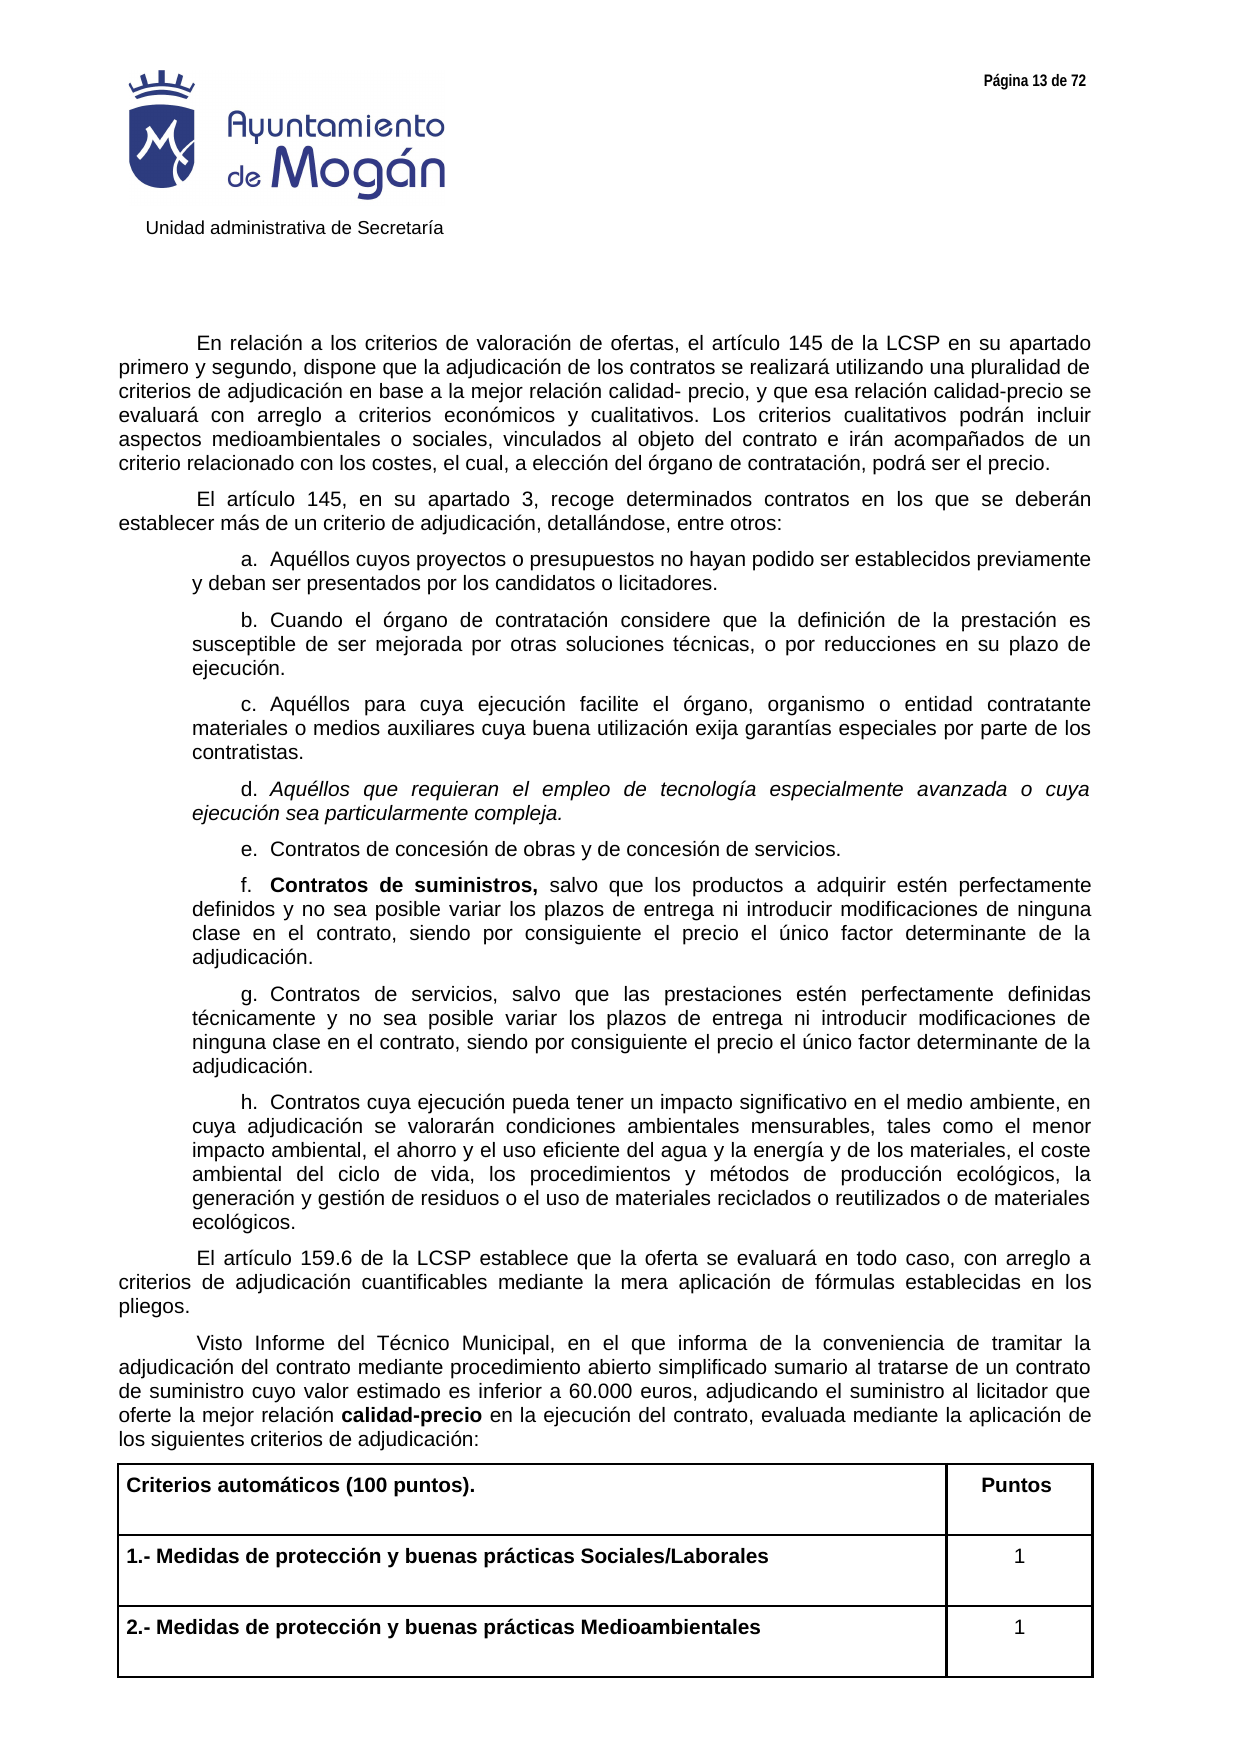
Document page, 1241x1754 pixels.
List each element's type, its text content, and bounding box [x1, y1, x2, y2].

list Contratos de concesión de obras y de concesión de servicios. [162, 837, 1092, 861]
list Aquéllos que requieran el empleo de tecnología especialmente avanzada o cuya ejecución sea particularmente compleja. [162, 776, 1092, 824]
text Visto Informe del Técnico Municipal, en el que informa de la conveniencia de tramitar la adjudicación del contrato mediante procedimiento abierto simplificado sumario al tratarse de un contrato de suministro cuyo valor estimado es inferior a 60.000 euros, adjudicando el suministro al licitador que oferte la mejor relación calidad-precio en la ejecución del contrato, evaluada mediante la aplicación de los siguientes criterios de adjudicación: [118, 1331, 1092, 1450]
list Contratos cuya ejecución pueda tener un impacto significativo en el medio ambiente, en cuya adjudicación se valorarán condiciones ambientales mensurables, tales como el menor impacto ambiental, el ahorro y el uso eficiente del agua y la energía y de los materiales, el coste ambiental del ciclo de vida, los procedimientos y métodos de producción ecológicos, la generación y gestión de residuos o el uso de materiales reciclados o reutilizados o de materiales ecológicos. [162, 1090, 1092, 1234]
table_cell 1.- Medidas de protección y buenas prácticas Sociales/Laborales [119, 1536, 945, 1605]
list Contratos de suministros, salvo que los productos a adquirir estén perfectamente definidos y no sea posible variar los plazos de entrega ni introducir modificaciones de ninguna clase en el contrato, siendo por consiguiente el precio el único factor determinante de la adjudicación. [162, 873, 1092, 969]
table_cell 2.- Medidas de protección y buenas prácticas Medioambientales [119, 1607, 945, 1676]
table_cell 1 [948, 1536, 1091, 1605]
table_header Criterios automáticos (100 puntos). [119, 1465, 945, 1534]
text El artículo 159.6 de la LCSP establece que la oferta se evaluará en todo caso, con arreglo a criterios de adjudicación cuantificables mediante la mera aplicación de fórmulas establecidas en los pliegos. [118, 1246, 1092, 1318]
list Aquéllos cuyos proyectos o presupuestos no hayan podido ser establecidos previamente y deban ser presentados por los candidatos o licitadores. [162, 547, 1092, 595]
text El artículo 145, en su apartado 3, recoge determinados contratos en los que se deberán establecer más de un criterio de adjudicación, detallándose, entre otros: [118, 487, 1092, 535]
table_header Puntos [948, 1465, 1091, 1534]
list Cuando el órgano de contratación considere que la definición de la prestación es susceptible de ser mejorada por otras soluciones técnicas, o por reducciones en su plazo de ejecución. [162, 608, 1092, 679]
table_cell 1 [948, 1607, 1091, 1676]
text En relación a los criterios de valoración de ofertas, el artículo 145 de la LCSP en su apartado primero y segundo, dispone que la adjudicación de los contratos se realizará utilizando una pluralidad de criterios de adjudicación en base a la mejor relación calidad- precio, y que esa relación calidad-precio se evaluará con arreglo a criterios económicos y cualitativos. Los criterios cualitativos podrán incluir aspectos medioambientales o sociales, vinculados al objeto del contrato e irán acompañados de un criterio relacionado con los costes, el cual, a elección del órgano de contratación, podrá ser el precio. [118, 331, 1092, 474]
picture [128, 70, 445, 206]
list Contratos de servicios, salvo que las prestaciones estén perfectamente definidas técnicamente y no sea posible variar los plazos de entrega ni introducir modificaciones de ninguna clase en el contrato, siendo por consiguiente el precio el único factor determinante de la adjudicación. [162, 982, 1092, 1077]
list Aquéllos para cuya ejecución facilite el órgano, organismo o entidad contratante materiales o medios auxiliares cuya buena utilización exija garantías especiales por parte de los contratistas. [162, 692, 1092, 764]
